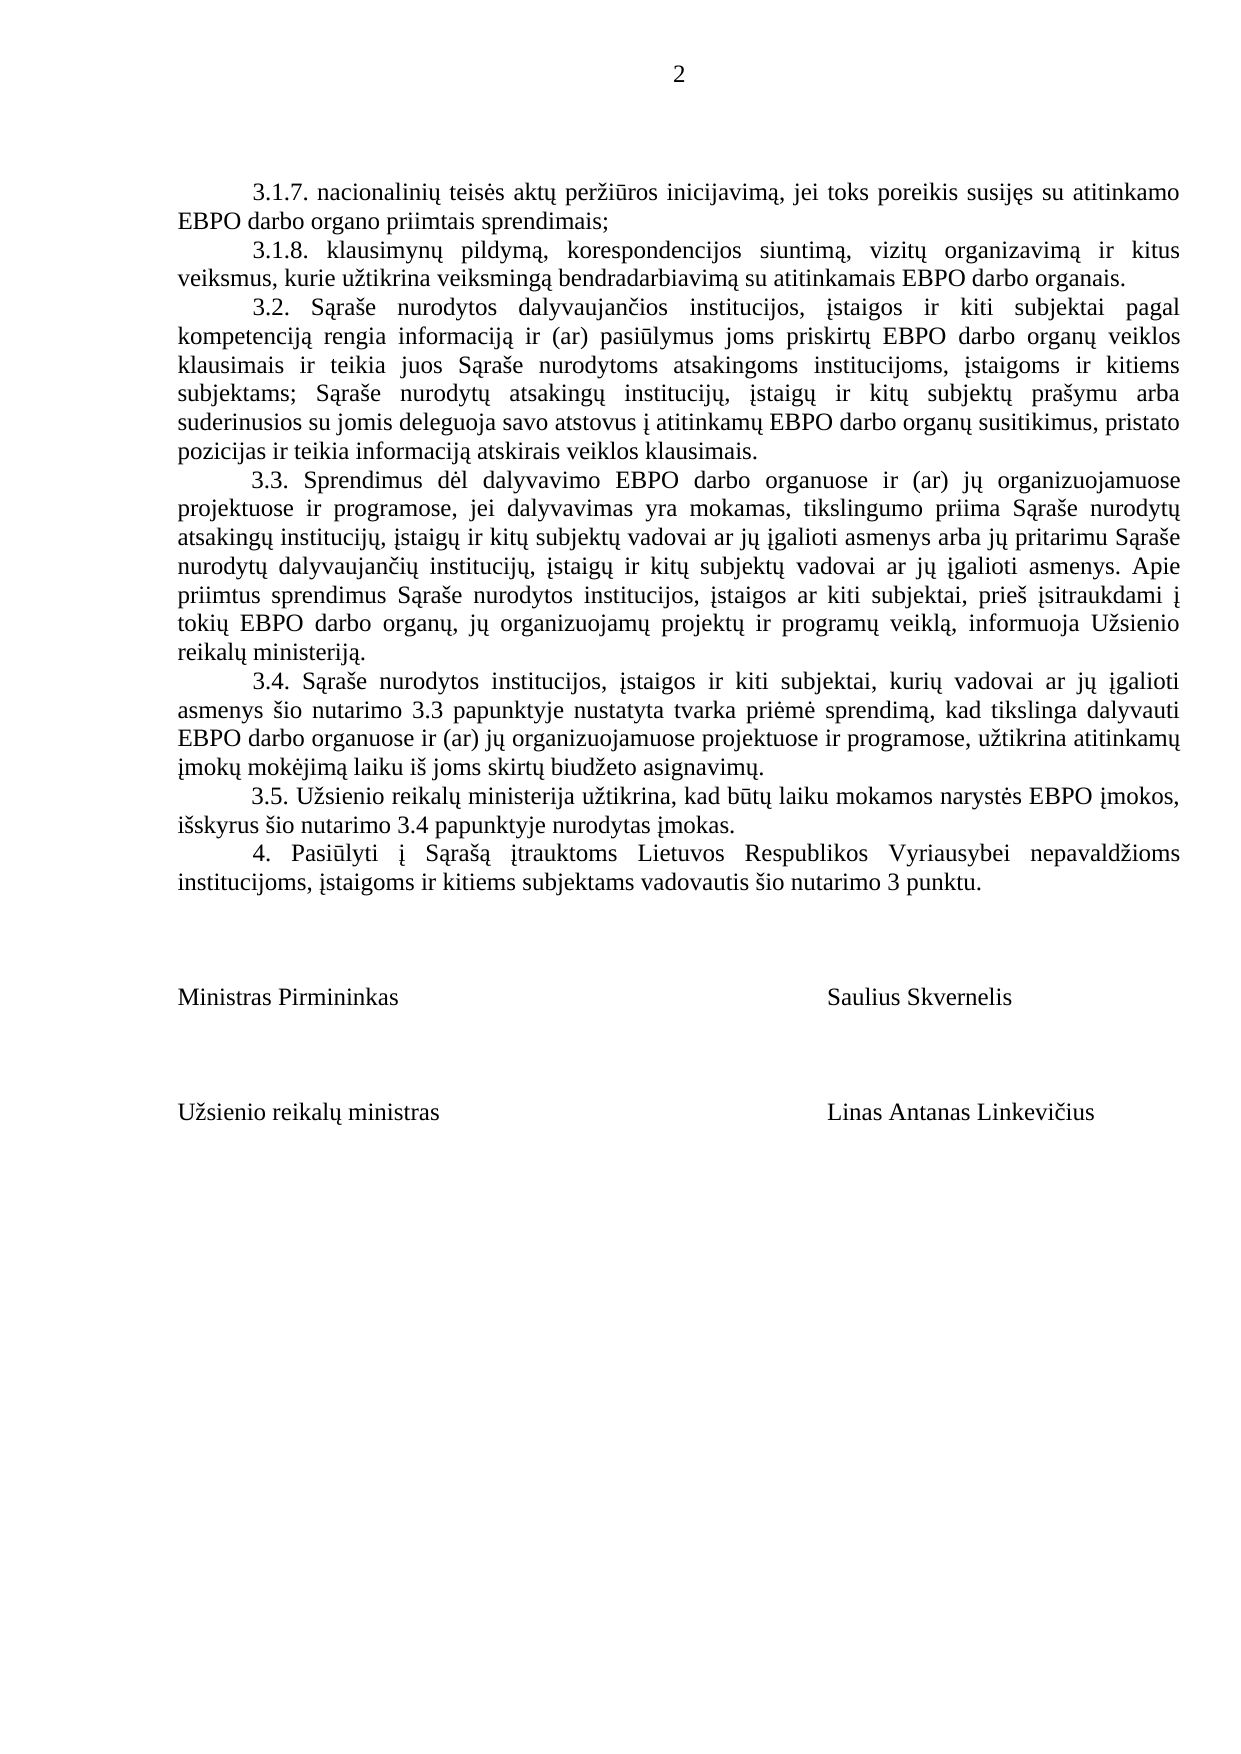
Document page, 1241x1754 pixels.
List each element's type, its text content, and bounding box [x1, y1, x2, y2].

text 3.1.8. klausimynų pildymą, korespondencijos siuntimą, vizitų organizavimą ir kitus veiksmus, kurie užtikrina veiksmingą bendradarbiavimą su atitinkamais EBPO darbo organais. [177, 235, 1181, 292]
text 3.3. Sprendimus dėl dalyvavimo EBPO darbo organuose ir (ar) jų organizuojamuose projektuose ir programose, jei dalyvavimas yra mokamas, tikslingumo priima Sąraše nurodytų atsakingų institucijų, įstaigų ir kitų subjektų vadovai ar jų įgalioti asmenys arba jų pritarimu Sąraše nurodytų dalyvaujančių institucijų, įstaigų ir kitų subjektų vadovai ar jų įgalioti asmenys. Apie priimtus sprendimus Sąraše nurodytos institucijos, įstaigos ar kiti subjektai, prieš įsitraukdami į tokių EBPO darbo organų, jų organizuojamų projektų ir programų veiklą, informuoja Užsienio reikalų ministeriją. [177, 465, 1181, 666]
text 4. Pasiūlyti į Sąrašą įtrauktoms Lietuvos Respublikos Vyriausybei nepavaldžioms institucijoms, įstaigoms ir kitiems subjektams vadovautis šio nutarimo 3 punktu. [177, 838, 1181, 896]
text Užsienio reikalų ministras Linas Antanas Linkevičius [177, 1097, 1181, 1126]
text 3.2. Sąraše nurodytos dalyvaujančios institucijos, įstaigos ir kiti subjektai pagal kompetenciją rengia informaciją ir (ar) pasiūlymus joms priskirtų EBPO darbo organų veiklos klausimais ir teikia juos Sąraše nurodytoms atsakingoms institucijoms, įstaigoms ir kitiems subjektams; Sąraše nurodytų atsakingų institucijų, įstaigų ir kitų subjektų prašymu arba suderinusios su jomis deleguoja savo atstovus į atitinkamų EBPO darbo organų susitikimus, pristato pozicijas ir teikia informaciją atskirais veiklos klausimais. [177, 292, 1181, 465]
text 3.5. Užsienio reikalų ministerija užtikrina, kad būtų laiku mokamos narystės EBPO įmokos, išskyrus šio nutarimo 3.4 papunktyje nurodytas įmokas. [177, 781, 1181, 838]
text 3.1.7. nacionalinių teisės aktų peržiūros inicijavimą, jei toks poreikis susijęs su atitinkamo EBPO darbo organo priimtais sprendimais; [177, 177, 1181, 235]
text 3.4. Sąraše nurodytos institucijos, įstaigos ir kiti subjektai, kurių vadovai ar jų įgalioti asmenys šio nutarimo 3.3 papunktyje nustatyta tvarka priėmė sprendimą, kad tikslinga dalyvauti EBPO darbo organuose ir (ar) jų organizuojamuose projektuose ir programose, užtikrina atitinkamų įmokų mokėjimą laiku iš joms skirtų biudžeto asignavimų. [177, 666, 1181, 781]
text Ministras Pirmininkas Saulius Skvernelis [177, 982, 1181, 1011]
